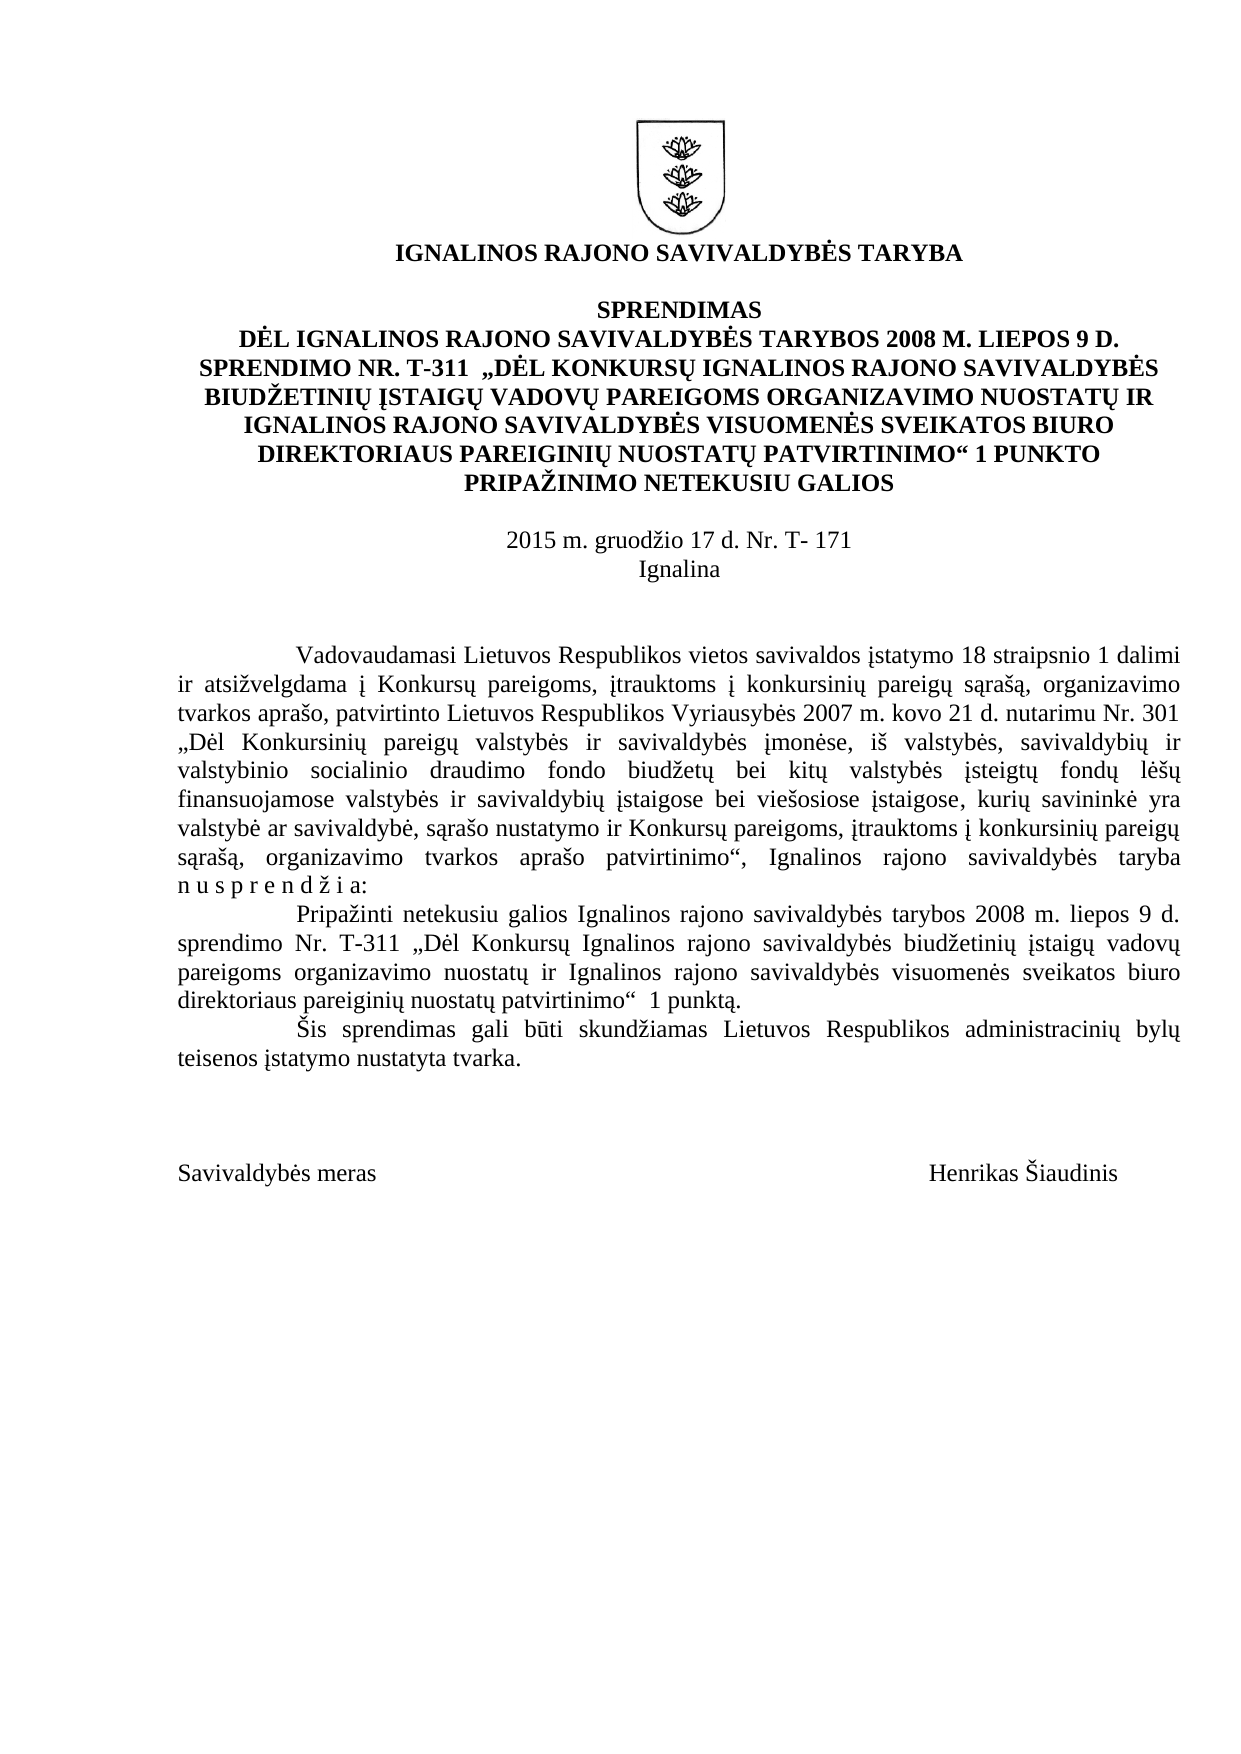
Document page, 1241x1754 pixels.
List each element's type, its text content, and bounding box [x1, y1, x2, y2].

text DĖL IGNALINOS RAJONO SAVIVALDYBĖS TARYBOS 2008 M. LIEPOS 9 D. SPRENDIMO NR. T-311 „DĖL KONKURSŲ IGNALINOS RAJONO SAVIVALDYBĖS BIUDŽETINIŲ ĮSTAIGŲ VADOVŲ PAREIGOMS ORGANIZAVIMO NUOSTATŲ IR IGNALINOS RAJONO SAVIVALDYBĖS VISUOMENĖS SVEIKATOS BIURO DIREKTORIAUS PAREIGINIŲ NUOSTATŲ PATVIRTINIMO“ 1 PUNKTO PRIPAŽINIMO NETEKUSIU GALIOS [177, 324, 1181, 497]
text SPRENDIMAS [177, 296, 1181, 324]
text Vadovaudamasi Lietuvos Respublikos vietos savivaldos įstatymo 18 straipsnio 1 dalimi ir atsižvelgdama į Konkursų pareigoms, įtrauktoms į konkursinių pareigų sąrašą, organizavimo tvarkos aprašo, patvirtinto Lietuvos Respublikos Vyriausybės 2007 m. kovo 21 d. nutarimu Nr. 301 „Dėl Konkursinių pareigų valstybės ir savivaldybės įmonėse, iš valstybės, savivaldybių ir valstybinio socialinio draudimo fondo biudžetų bei kitų valstybės įsteigtų fondų lėšų finansuojamose valstybės ir savivaldybių įstaigose bei viešosiose įstaigose, kurių savininkė yra valstybė ar savivaldybė, sąrašo nustatymo ir Konkursų pareigoms, įtrauktoms į konkursinių pareigų sąrašą, organizavimo tvarkos aprašo patvirtinimo“, Ignalinos rajono savivaldybės taryba n u s p r e n d ž i a: [177, 641, 1181, 899]
text Pripažinti netekusiu galios Ignalinos rajono savivaldybės tarybos 2008 m. liepos 9 d. sprendimo Nr. T-311 „Dėl Konkursų Ignalinos rajono savivaldybės biudžetinių įstaigų vadovų pareigoms organizavimo nuostatų ir Ignalinos rajono savivaldybės visuomenės sveikatos biuro direktoriaus pareiginių nuostatų patvirtinimo“ 1 punktą. [177, 899, 1181, 1014]
text IGNALINOS RAJONO SAVIVALDYBĖS TARYBA [177, 238, 1181, 267]
text Šis sprendimas gali būti skundžiamas Lietuvos Respublikos administracinių bylų teisenos įstatymo nustatyta tvarka. [177, 1014, 1181, 1072]
text Savivaldybės meras Henrikas Šiaudinis [177, 1158, 1181, 1187]
text Ignalina [177, 554, 1181, 583]
text 2015 m. gruodžio 17 d. Nr. T- 171 [177, 526, 1181, 554]
